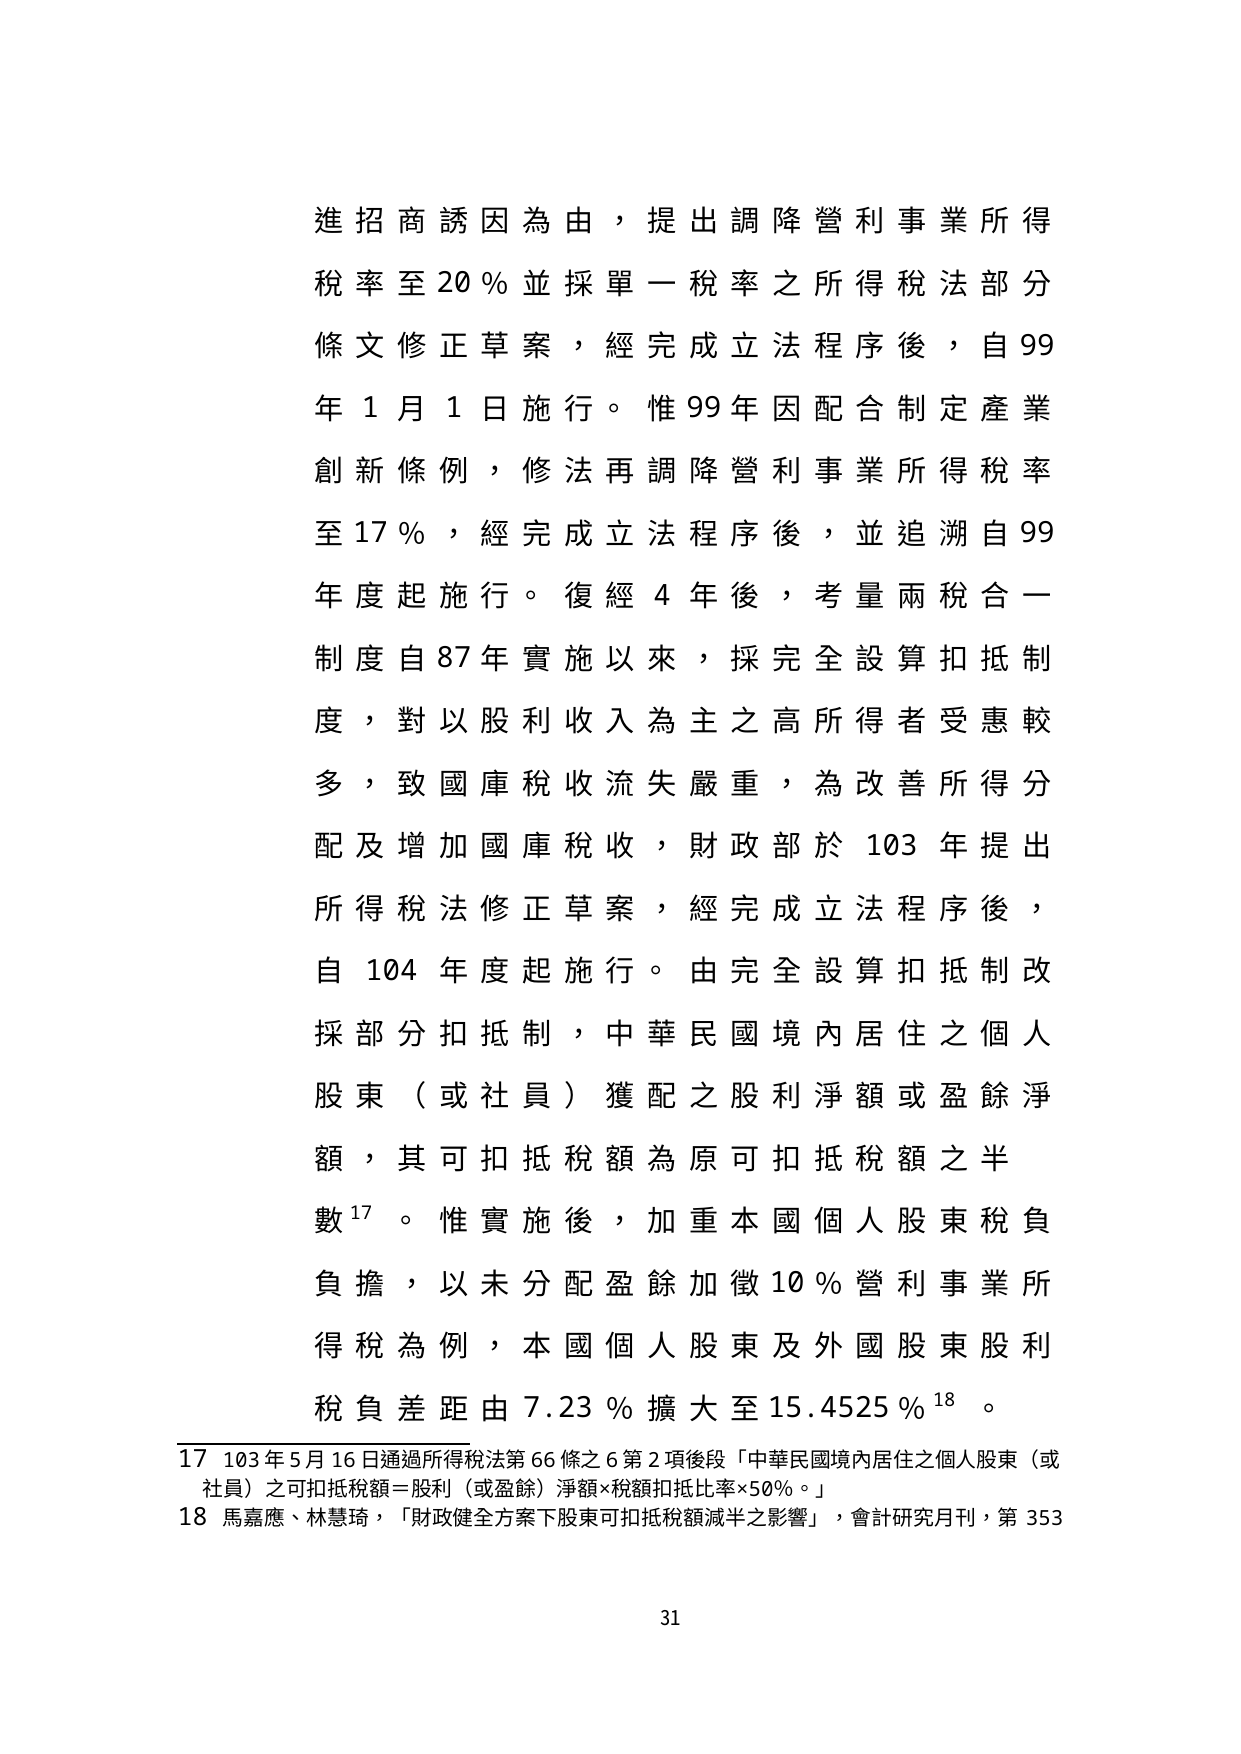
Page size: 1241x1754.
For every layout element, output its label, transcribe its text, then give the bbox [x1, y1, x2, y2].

text 馬嘉應、林慧琦，「財政健全方案下股東可扣抵稅額減半之影響」，會計研究月刊，第353 [177, 1502, 1063, 1532]
text 進招商誘因為由，提出調降營利事業所得稅率至20％並採單一稅率之所得稅法部分條文修正草案，經完成立法程序後，自99年1月1日施行。惟99年因配合制定產業創新條例，修法再調降營利事業所得稅率至17％，經完成立法程序後，並追溯自99年度起施行。復經4年後，考量兩稅合一制度自87年實施以來，採完全設算扣抵制度，對以股利收入為主之高所得者受惠較多，致國庫稅收流失嚴重，為改善所得分配及增加國庫稅收，財政部於103年提出所得稅法修正草案，經完成立法程序後，自104年度起施行。由完全設算扣抵制改採部分扣抵制，中華民國境內居住之個人股東（或社員）獲配之股利淨額或盈餘淨額，其可扣抵稅額為原可扣抵稅額之半數。惟實施後，加重本國個人股東稅負負擔，以未分配盈餘加徵10％營利事業所得稅為例，本國個人股東及外國股東股利稅負差距由7.23％擴大至15.4525％。 [271, 177, 1058, 1427]
text 103年5月16日通過所得稅法第66條之6第2項後段「中華民國境內居住之個人股東（或社員）之可扣抵稅額＝股利（或盈餘）淨額×稅額扣抵比率×50％。」 [177, 1444, 1063, 1502]
